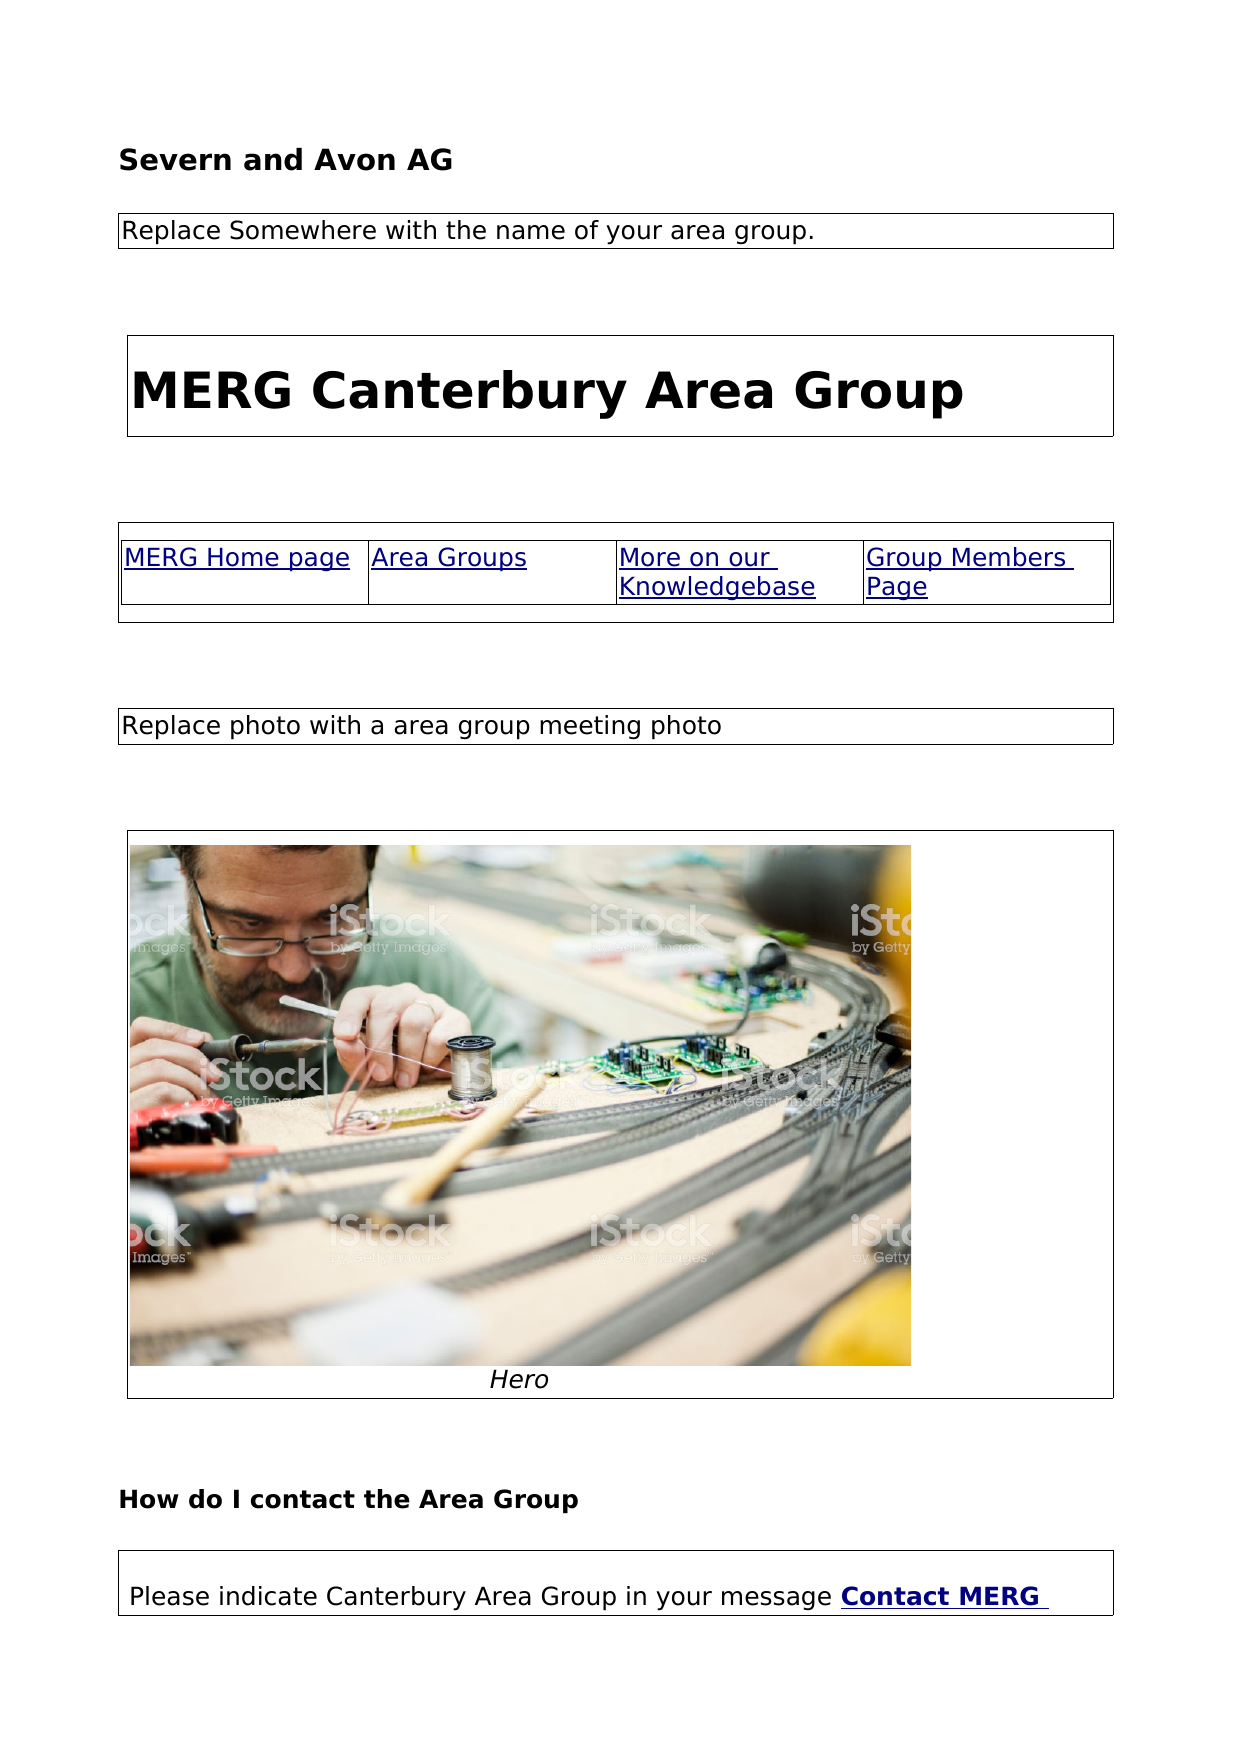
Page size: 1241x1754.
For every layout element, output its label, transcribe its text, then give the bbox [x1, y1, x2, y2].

table_header Please indicate Canterbury Area Group in your message Contact MERG [119, 1551, 1113, 1614]
table_header Replace Somewhere with the name of your area group. [119, 214, 1113, 248]
table_header More on our Knowledgebase [617, 541, 863, 604]
table_header Group Members Page [864, 541, 1110, 604]
table_header MERG Canterbury Area Group [128, 336, 1113, 436]
table_header [119, 523, 1113, 622]
subtitle Severn and Avon AG [118, 143, 1122, 177]
table_header [128, 831, 1113, 1397]
subtitle How do I contact the Area Group [118, 1485, 1122, 1514]
table_header MERG Home page [122, 541, 368, 604]
table_header Replace photo with a area group meeting photo [119, 709, 1113, 743]
picture [129, 845, 912, 1366]
table_header Area Groups [369, 541, 616, 604]
